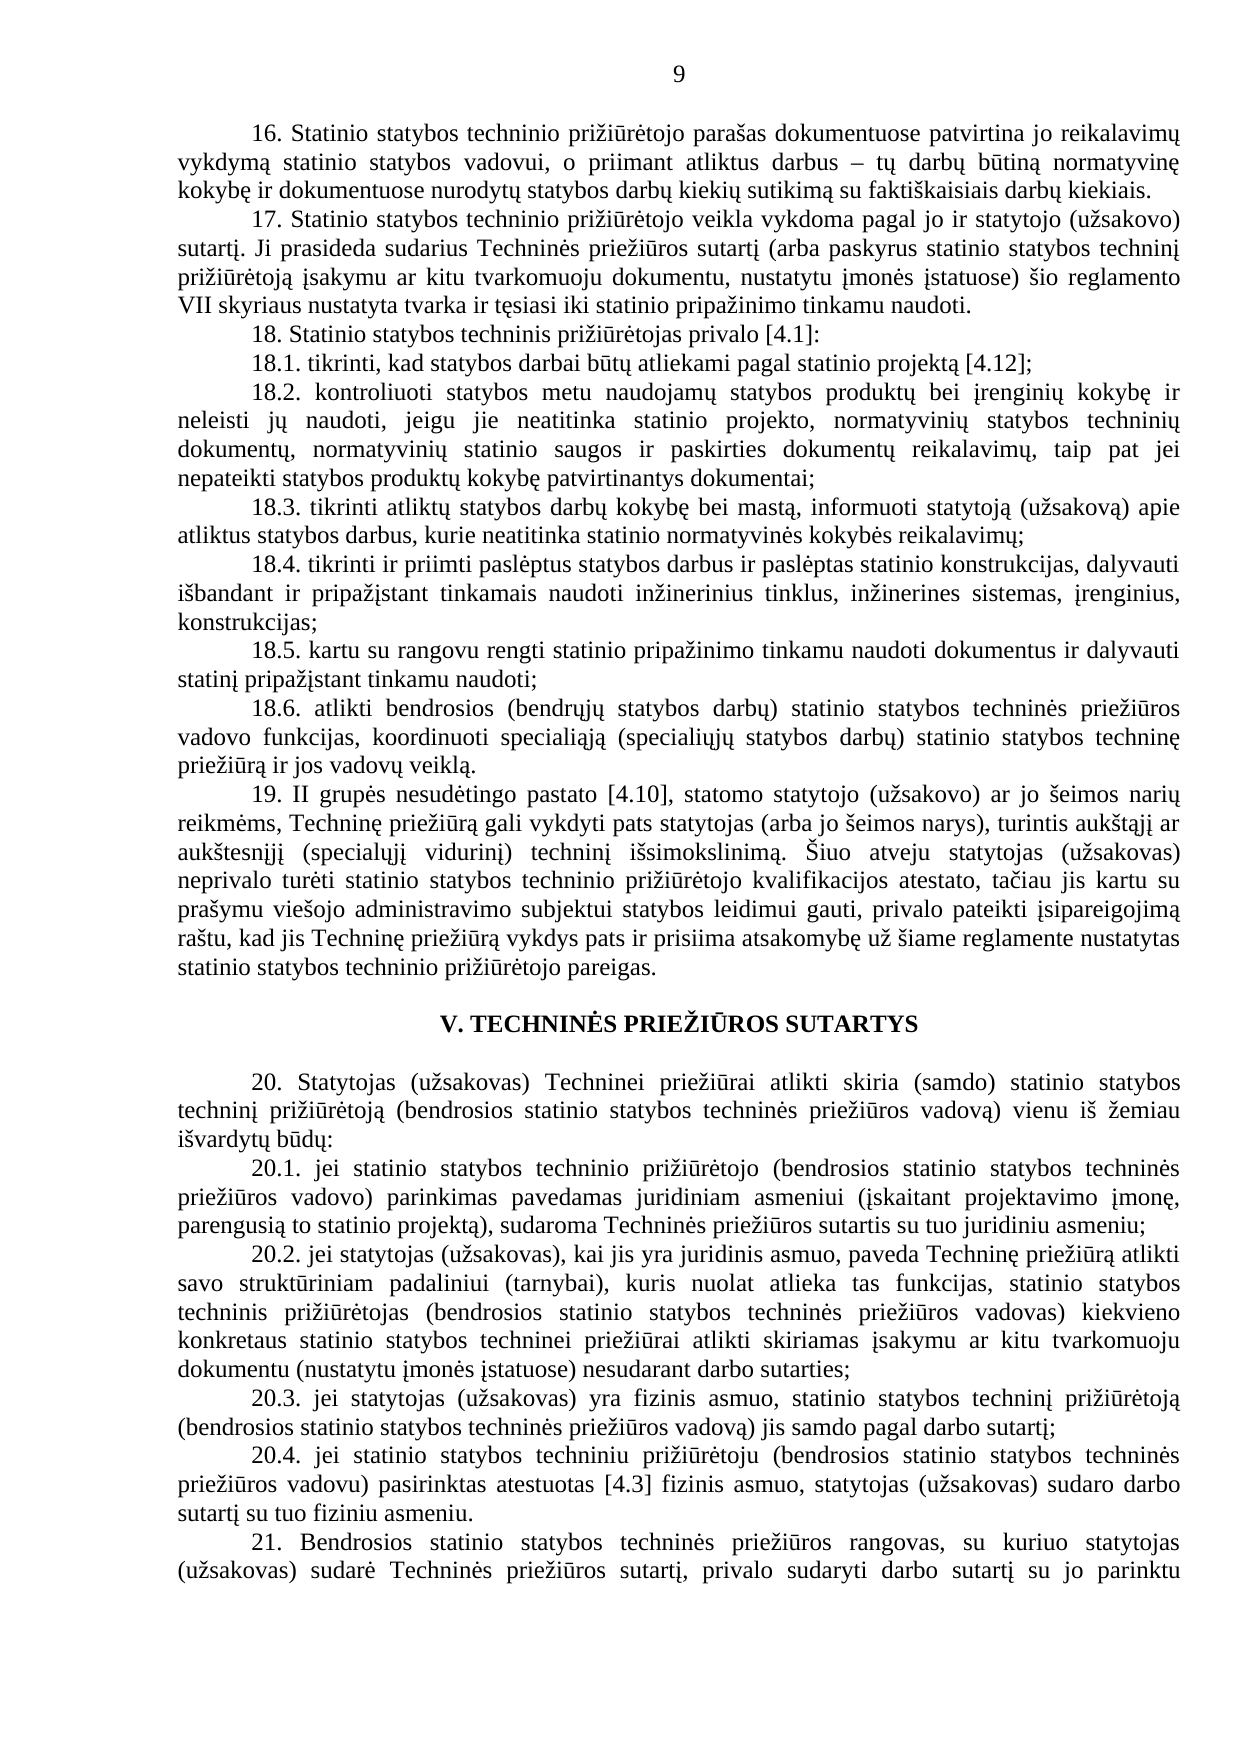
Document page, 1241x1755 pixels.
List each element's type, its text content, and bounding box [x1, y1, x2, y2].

text 20.2. jei statytojas (užsakovas), kai jis yra juridinis asmuo, paveda Techninę priežiūrą atlikti savo struktūriniam padaliniui (tarnybai), kuris nuolat atlieka tas funkcijas, statinio statybos techninis prižiūrėtojas (bendrosios statinio statybos techninės priežiūros vadovas) kiekvieno konkretaus statinio statybos techninei priežiūrai atlikti skiriamas įsakymu ar kitu tvarkomuoju dokumentu (nustatytu įmonės įstatuose) nesudarant darbo sutarties; [177, 1239, 1181, 1383]
text 20.1. jei statinio statybos techninio prižiūrėtojo (bendrosios statinio statybos techninės priežiūros vadovo) parinkimas pavedamas juridiniam asmeniui (įskaitant projektavimo įmonę, parengusią to statinio projektą), sudaroma Techninės priežiūros sutartis su tuo juridiniu asmeniu; [177, 1153, 1181, 1239]
text 18.4. tikrinti ir priimti paslėptus statybos darbus ir paslėptas statinio konstrukcijas, dalyvauti išbandant ir pripažįstant tinkamais naudoti inžinerinius tinklus, inžinerines sistemas, įrenginius, konstrukcijas; [177, 549, 1181, 636]
text 17. Statinio statybos techninio prižiūrėtojo veikla vykdoma pagal jo ir statytojo (užsakovo) sutartį. Ji prasideda sudarius Techninės priežiūros sutartį (arba paskyrus statinio statybos techninį prižiūrėtoją įsakymu ar kitu tvarkomuoju dokumentu, nustatytu įmonės įstatuose) šio reglamento VII skyriaus nustatyta tvarka ir tęsiasi iki statinio pripažinimo tinkamu naudoti. [177, 204, 1181, 319]
text 18.6. atlikti bendrosios (bendrųjų statybos darbų) statinio statybos techninės priežiūros vadovo funkcijas, koordinuoti specialiąją (specialiųjų statybos darbų) statinio statybos techninę priežiūrą ir jos vadovų veiklą. [177, 693, 1181, 779]
text 16. Statinio statybos techninio prižiūrėtojo parašas dokumentuose patvirtina jo reikalavimų vykdymą statinio statybos vadovui, o priimant atliktus darbus – tų darbų būtiną normatyvinę kokybę ir dokumentuose nurodytų statybos darbų kiekių sutikimą su faktiškaisiais darbų kiekiais. [177, 118, 1181, 204]
text 18.2. kontroliuoti statybos metu naudojamų statybos produktų bei įrenginių kokybę ir neleisti jų naudoti, jeigu jie neatitinka statinio projekto, normatyvinių statybos techninių dokumentų, normatyvinių statinio saugos ir paskirties dokumentų reikalavimų, taip pat jei nepateikti statybos produktų kokybę patvirtinantys dokumentai; [177, 377, 1181, 492]
text 20.4. jei statinio statybos techniniu prižiūrėtoju (bendrosios statinio statybos techninės priežiūros vadovu) pasirinktas atestuotas [4.3] fizinis asmuo, statytojas (užsakovas) sudaro darbo sutartį su tuo fiziniu asmeniu. [177, 1441, 1181, 1527]
text 20. Statytojas (užsakovas) Techninei priežiūrai atlikti skiria (samdo) statinio statybos techninį prižiūrėtoją (bendrosios statinio statybos techninės priežiūros vadovą) vienu iš žemiau išvardytų būdų: [177, 1067, 1181, 1153]
text 19. II grupės nesudėtingo pastato [4.10], statomo statytojo (užsakovo) ar jo šeimos narių reikmėms, Techninę priežiūrą gali vykdyti pats statytojas (arba jo šeimos narys), turintis aukštąjį ar aukštesnįjį (specialųjį vidurinį) techninį išsimokslinimą. Šiuo atveju statytojas (užsakovas) neprivalo turėti statinio statybos techninio prižiūrėtojo kvalifikacijos atestato, tačiau jis kartu su prašymu viešojo administravimo subjektui statybos leidimui gauti, privalo pateikti įsipareigojimą raštu, kad jis Techninę priežiūrą vykdys pats ir prisiima atsakomybę už šiame reglamente nustatytas statinio statybos techninio prižiūrėtojo pareigas. [177, 779, 1181, 981]
text 18.5. kartu su rangovu rengti statinio pripažinimo tinkamu naudoti dokumentus ir dalyvauti statinį pripažįstant tinkamu naudoti; [177, 636, 1181, 693]
text 18.1. tikrinti, kad statybos darbai būtų atliekami pagal statinio projektą [4.12]; [177, 348, 1181, 377]
text 20.3. jei statytojas (užsakovas) yra fizinis asmuo, statinio statybos techninį prižiūrėtoją (bendrosios statinio statybos techninės priežiūros vadovą) jis samdo pagal darbo sutartį; [177, 1383, 1181, 1441]
text V. TECHNINĖS PRIEŽIŪROS SUTARTYS [177, 1009, 1181, 1038]
text 18.3. tikrinti atliktų statybos darbų kokybę bei mastą, informuoti statytoją (užsakovą) apie atliktus statybos darbus, kurie neatitinka statinio normatyvinės kokybės reikalavimų; [177, 492, 1181, 549]
text 18. Statinio statybos techninis prižiūrėtojas privalo [4.1]: [177, 319, 1181, 348]
text 21. Bendrosios statinio statybos techninės priežiūros rangovas, su kuriuo statytojas (užsakovas) sudarė Techninės priežiūros sutartį, privalo sudaryti darbo sutartį su jo parinktu [177, 1527, 1181, 1584]
